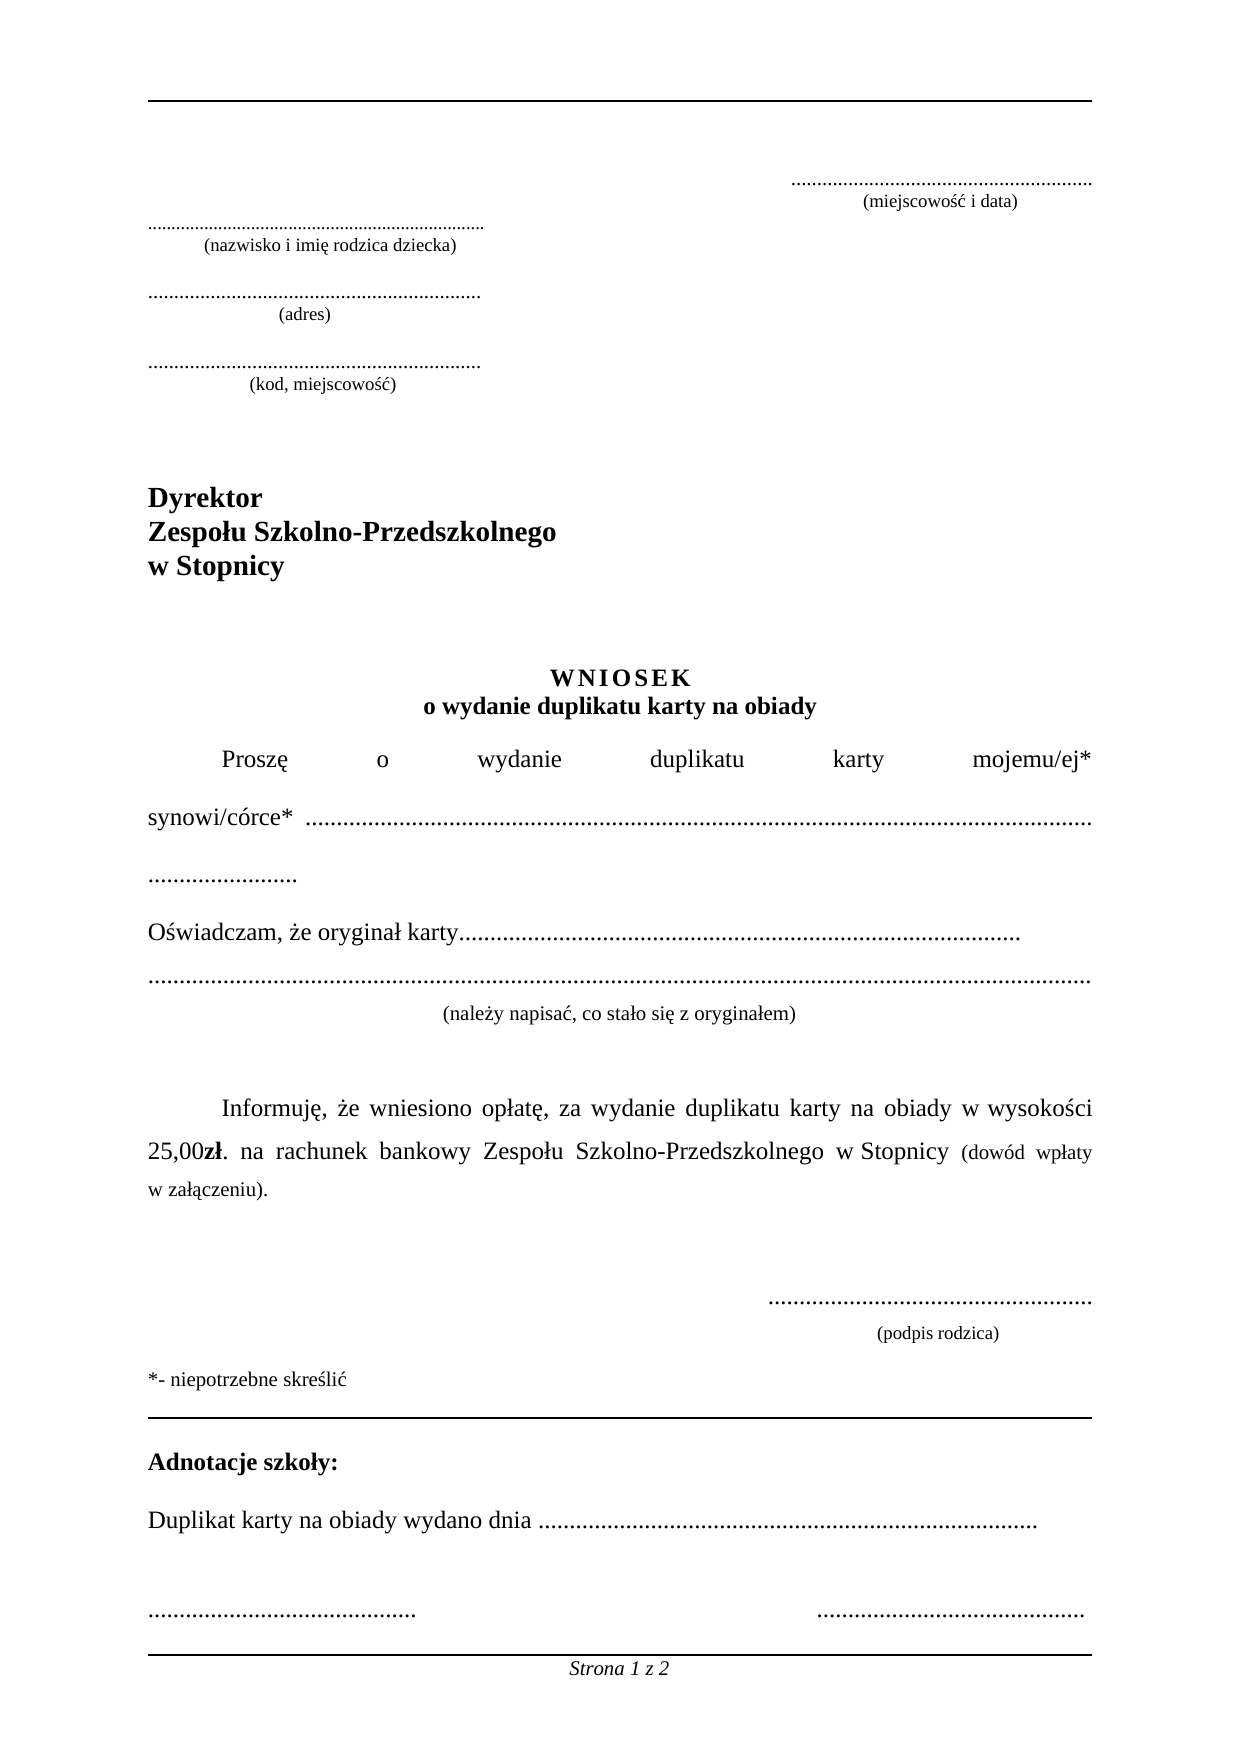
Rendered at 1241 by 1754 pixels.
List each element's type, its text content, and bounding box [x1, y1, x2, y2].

text .......................................................... [590, 166, 1092, 190]
text o wydanie duplikatu karty na obiady [148, 691, 1092, 720]
text Informuję, że wniesiono opłatę, za wydanie duplikatu karty na obiady w wysokości 25,00zł. na rachunek bankowy Zespołu Szkolno-Przedszkolnego w Stopnicy (dowód wpłaty w załączeniu). [148, 1093, 1092, 1201]
text Adnotacje szkoły: [148, 1447, 1092, 1476]
text ........................................................................ [148, 212, 1092, 233]
text ................................................................ [148, 279, 1092, 303]
text WNIOSEK [148, 663, 1092, 691]
text (nazwisko i imię rodzica dziecka) [148, 233, 1092, 255]
text (kod, miejscowość) [221, 373, 1092, 394]
text ....................................................................................................................................................... [148, 960, 1092, 989]
text Oświadczam, że oryginał karty.......................................................................................... [148, 917, 1092, 946]
text (podpis rodzica) [811, 1322, 1092, 1344]
text ................................................................ [148, 349, 1092, 373]
text Dyrektor [148, 481, 1092, 514]
text Duplikat karty na obiady wydano dnia ................................................................................ [148, 1505, 1092, 1534]
text (należy napisać, co stało się z oryginałem) [369, 1001, 1092, 1025]
text Zespołu Szkolno-Przedszkolnego [148, 514, 1092, 548]
text .................................................... [148, 1281, 1092, 1309]
text w Stopnicy [148, 548, 1092, 581]
text Proszę o wydanie duplikatu karty mojemu/ej* synowi/córce* ...................................................................................................................................................... [148, 744, 1092, 888]
text (adres) [148, 303, 1092, 325]
text (miejscowość i data) [738, 190, 1092, 212]
text *- niepotrzebne skreślić [148, 1367, 1092, 1391]
text ........................................... ........................................... [148, 1594, 1092, 1623]
